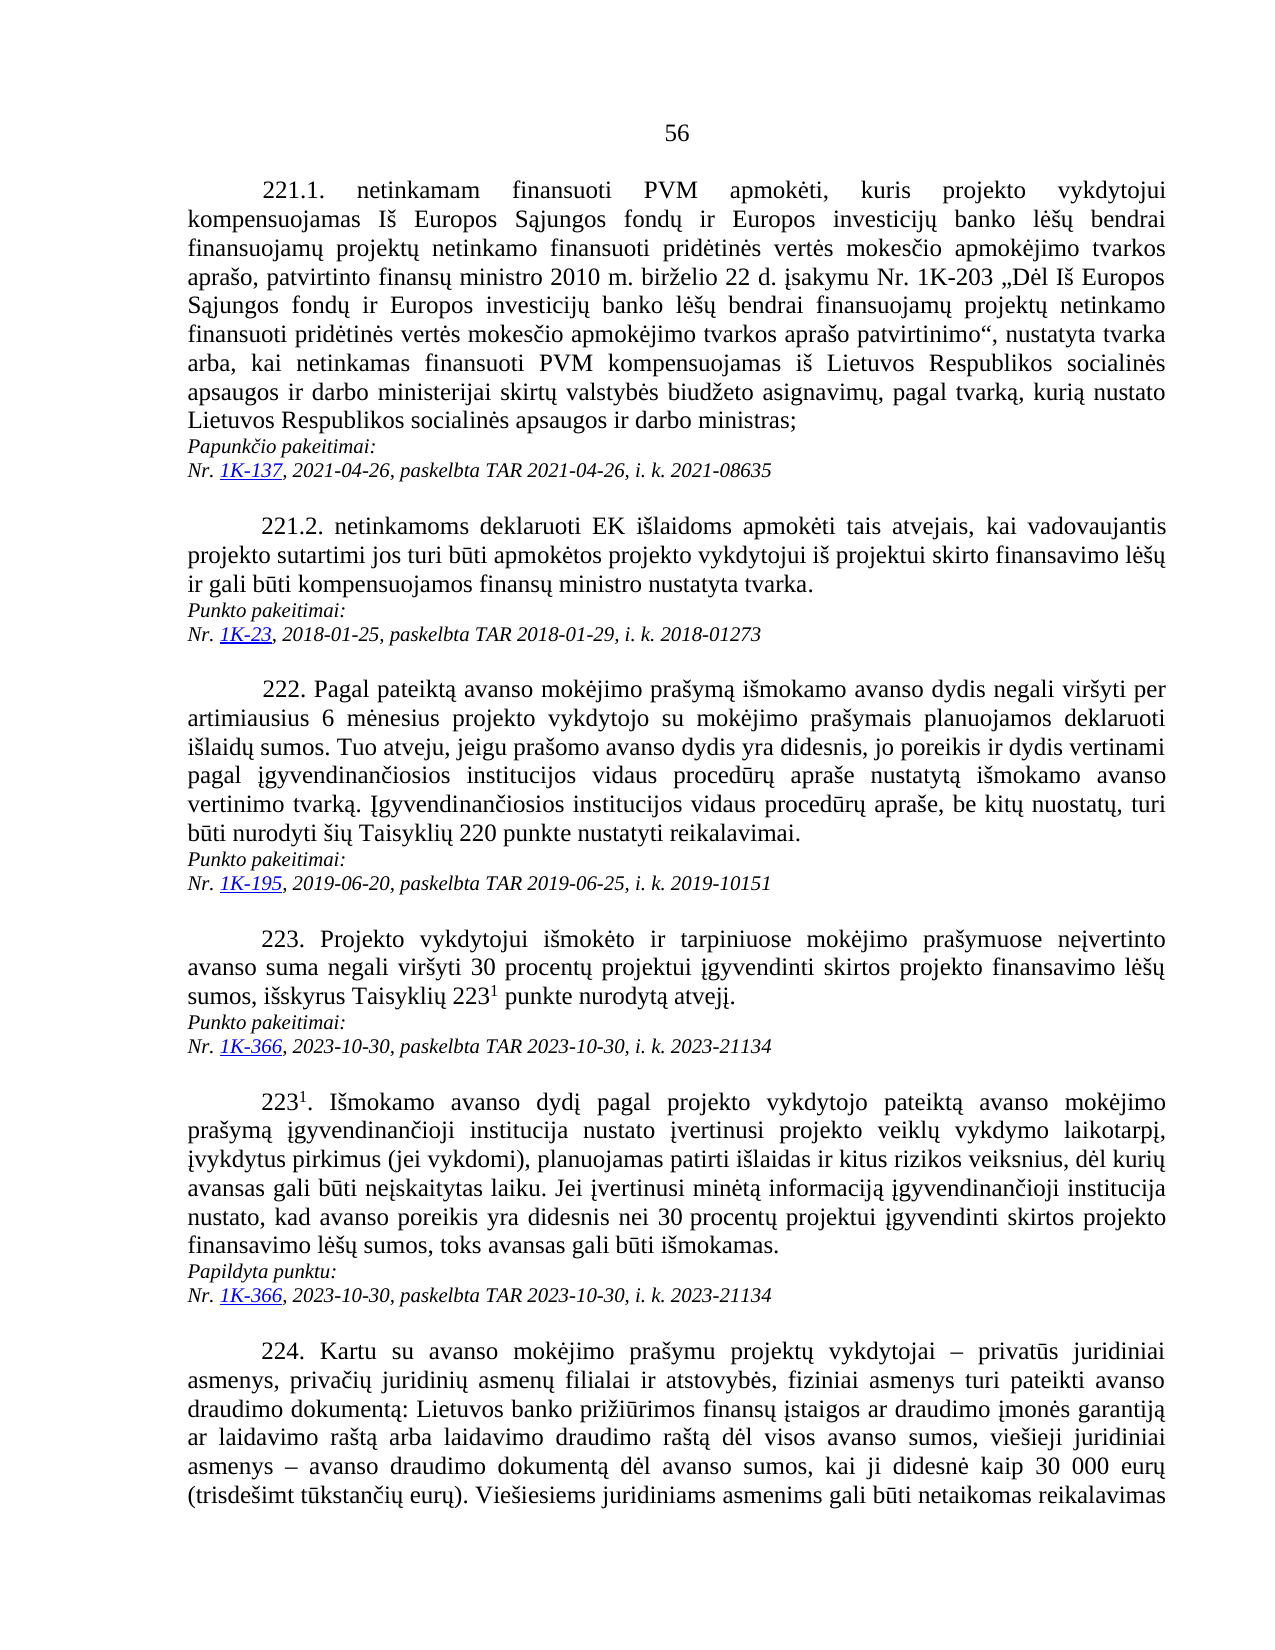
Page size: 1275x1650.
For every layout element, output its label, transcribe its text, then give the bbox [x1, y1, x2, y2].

text 221.2. netinkamoms deklaruoti EK išlaidoms apmokėti tais atvejais, kai vadovaujantis projekto sutartimi jos turi būti apmokėtos projekto vykdytojui iš projektui skirto finansavimo lėšų ir gali būti kompensuojamos finansų ministro nustatyta tvarka. [187, 511, 1167, 597]
text Nr. 1K-366, 2023-10-30, paskelbta TAR 2023-10-30, i. k. 2023-21134 [187, 1283, 1167, 1307]
text Nr. 1K-23, 2018-01-25, paskelbta TAR 2018-01-29, i. k. 2018-01273 [187, 622, 1167, 646]
text 221.1. netinkamam finansuoti PVM apmokėti, kuris projekto vykdytojui kompensuojamas Iš Europos Sąjungos fondų ir Europos investicijų banko lėšų bendrai finansuojamų projektų netinkamo finansuoti pridėtinės vertės mokesčio apmokėjimo tvarkos aprašo, patvirtinto finansų ministro 2010 m. birželio 22 d. įsakymu Nr. 1K-203 „Dėl Iš Europos Sąjungos fondų ir Europos investicijų banko lėšų bendrai finansuojamų projektų netinkamo finansuoti pridėtinės vertės mokesčio apmokėjimo tvarkos aprašo patvirtinimo“, nustatyta tvarka arba, kai netinkamas finansuoti PVM kompensuojamas iš Lietuvos Respublikos socialinės apsaugos ir darbo ministerijai skirtų valstybės biudžeto asignavimų, pagal tvarką, kurią nustato Lietuvos Respublikos socialinės apsaugos ir darbo ministras; [187, 176, 1167, 434]
text 223. Projekto vykdytojui išmokėto ir tarpiniuose mokėjimo prašymuose neįvertinto avanso suma negali viršyti 30 procentų projektui įgyvendinti skirtos projekto finansavimo lėšų sumos, išskyrus Taisyklių 2231 punkte nurodytą atvejį. [187, 924, 1167, 1010]
text Punkto pakeitimai: [187, 597, 1167, 622]
text 2231. Išmokamo avanso dydį pagal projekto vykdytojo pateiktą avanso mokėjimo prašymą įgyvendinančioji institucija nustato įvertinusi projekto veiklų vykdymo laikotarpį, įvykdytus pirkimus (jei vykdomi), planuojamas patirti išlaidas ir kitus rizikos veiksnius, dėl kurių avansas gali būti neįskaitytas laiku. Jei įvertinusi minėtą informaciją įgyvendinančioji institucija nustato, kad avanso poreikis yra didesnis nei 30 procentų projektui įgyvendinti skirtos projekto finansavimo lėšų sumos, toks avansas gali būti išmokamas. [187, 1087, 1167, 1259]
text Nr. 1K-137, 2021-04-26, paskelbta TAR 2021-04-26, i. k. 2021-08635 [187, 458, 1167, 482]
text Nr. 1K-195, 2019-06-20, paskelbta TAR 2019-06-25, i. k. 2019-10151 [187, 871, 1167, 895]
text Punkto pakeitimai: [187, 1010, 1167, 1034]
text Papunkčio pakeitimai: [187, 434, 1167, 458]
text Papildyta punktu: [187, 1259, 1167, 1283]
text 222. Pagal pateiktą avanso mokėjimo prašymą išmokamo avanso dydis negali viršyti per artimiausius 6 mėnesius projekto vykdytojo su mokėjimo prašymais planuojamos deklaruoti išlaidų sumos. Tuo atveju, jeigu prašomo avanso dydis yra didesnis, jo poreikis ir dydis vertinami pagal įgyvendinančiosios institucijos vidaus procedūrų apraše nustatytą išmokamo avanso vertinimo tvarką. Įgyvendinančiosios institucijos vidaus procedūrų apraše, be kitų nuostatų, turi būti nurodyti šių Taisyklių 220 punkte nustatyti reikalavimai. [187, 674, 1167, 847]
text Punkto pakeitimai: [187, 847, 1167, 871]
text 224. Kartu su avanso mokėjimo prašymu projektų vykdytojai – privatūs juridiniai asmenys, privačių juridinių asmenų filialai ir atstovybės, fiziniai asmenys turi pateikti avanso draudimo dokumentą: Lietuvos banko prižiūrimos finansų įstaigos ar draudimo įmonės garantiją ar laidavimo raštą arba laidavimo draudimo raštą dėl visos avanso sumos, viešieji juridiniai asmenys – avanso draudimo dokumentą dėl avanso sumos, kai ji didesnė kaip 30 000 eurų (trisdešimt tūkstančių eurų). Viešiesiems juridiniams asmenims gali būti netaikomas reikalavimas [187, 1336, 1167, 1509]
text Nr. 1K-366, 2023-10-30, paskelbta TAR 2023-10-30, i. k. 2023-21134 [187, 1034, 1167, 1058]
